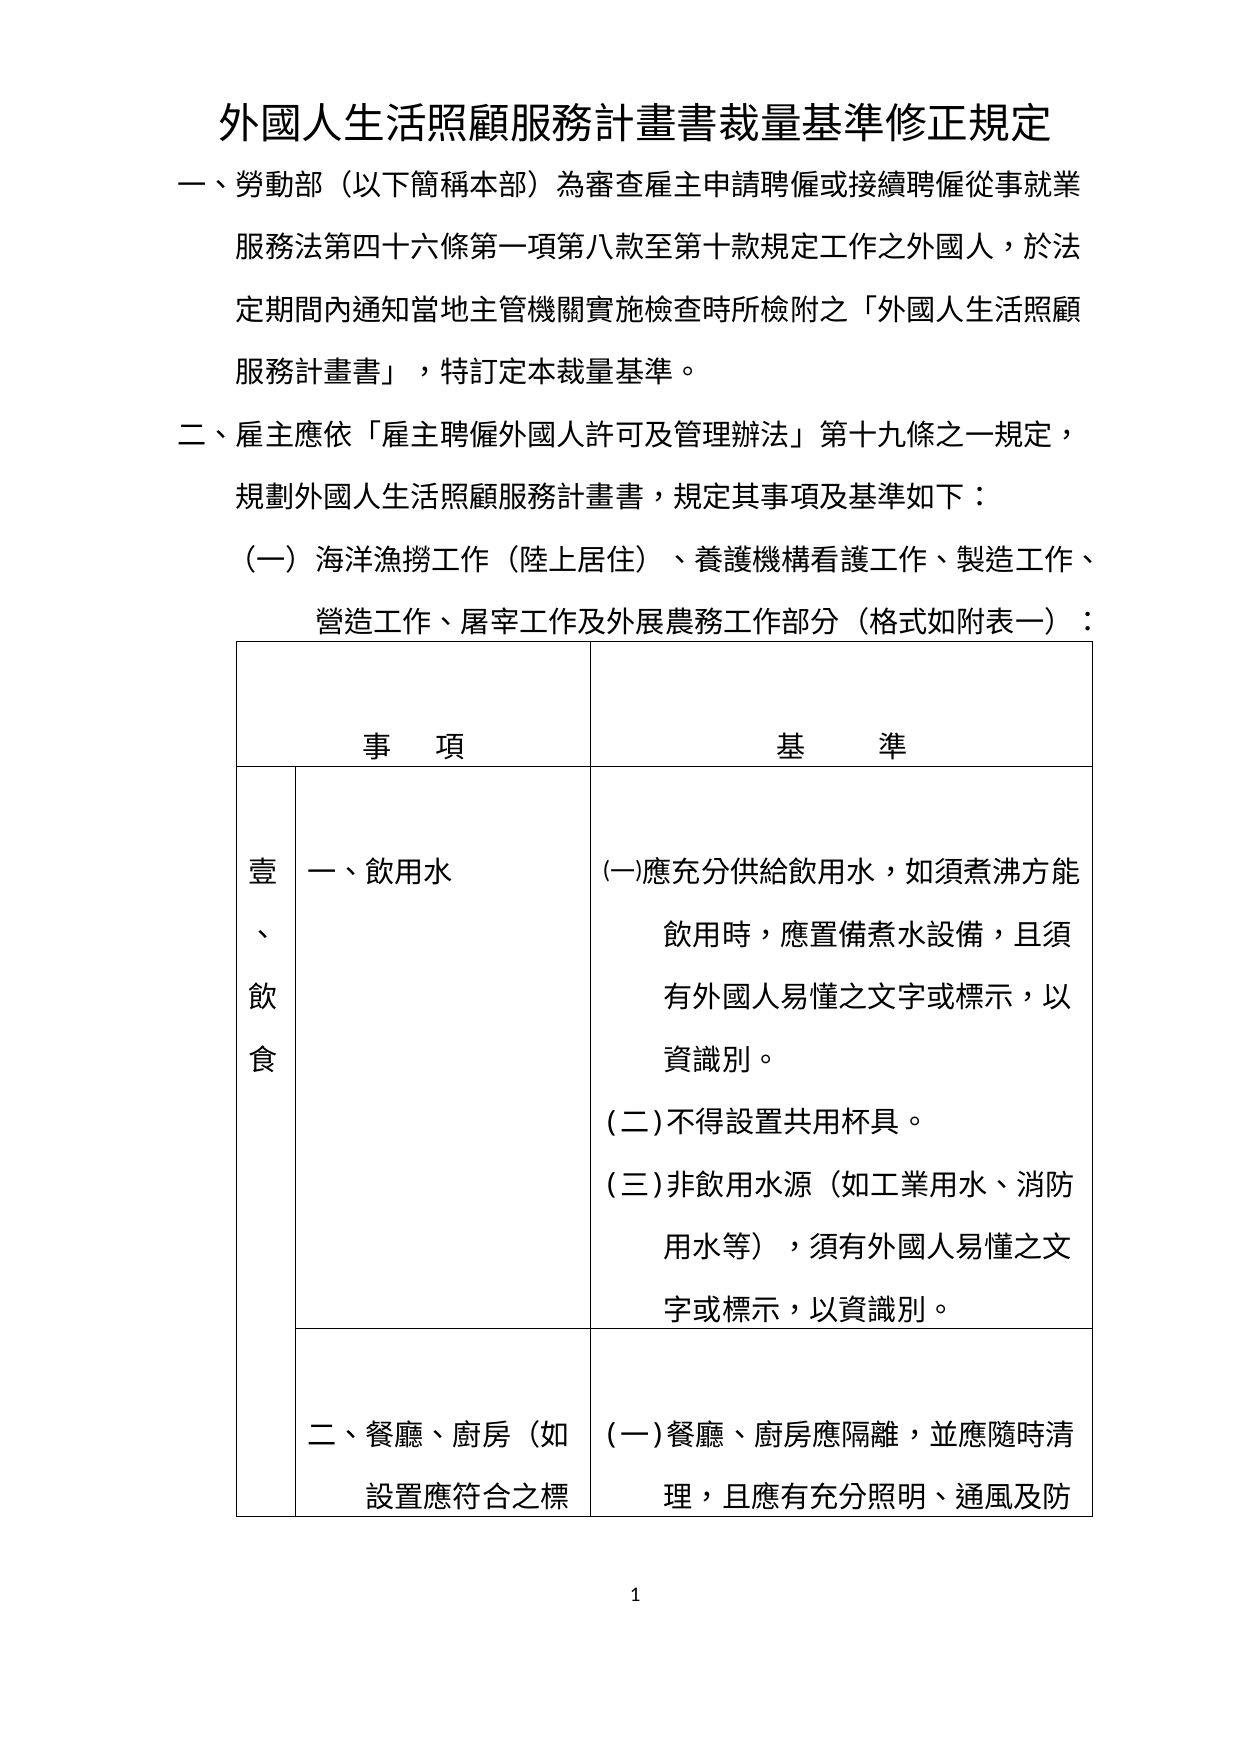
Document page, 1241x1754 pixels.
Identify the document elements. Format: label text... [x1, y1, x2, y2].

table_header 事 項 [237, 642, 590, 766]
text 一、勞動部（以下簡稱本部）為審查雇主申請聘僱或接續聘僱從事就業服務法第四十六條第一項第八款至第十款規定工作之外國人，於法定期間內通知當地主管機關實施檢查時所檢附之「外國人生活照顧服務計畫書」，特訂定本裁量基準。 [177, 141, 1092, 391]
table_cell 應充分供給飲用水，如須煮沸方能飲用時，應置備煮水設備，且須有外國人易懂之文字或標示，以資識別。 不得設置共用杯具。 非飲用水源（如工業用水、消防用水等），須有外國人易懂之文字或標示，以資識別。 [591, 767, 1092, 1328]
table_cell 壹、飲食 [237, 767, 295, 1516]
table_header 基 準 [591, 642, 1092, 766]
text （一）海洋漁撈工作（陸上居住）、養護機構看護工作、製造工作、營造工作、屠宰工作及外展農務工作部分（格式如附表一）： [227, 516, 1092, 641]
text 二、雇主應依「雇主聘僱外國人許可及管理辦法」第十九條之一規定，規劃外國人生活照顧服務計畫書，規定其事項及基準如下： [177, 391, 1092, 516]
text 外國人生活照顧服務計畫書裁量基準修正規定 [177, 78, 1092, 141]
table_cell 一、飲用水 [296, 767, 590, 1328]
table_cell 二、餐廳、廚房（如設置應符合之標 [296, 1329, 590, 1516]
table_cell 餐廳、廚房應隔離，並應隨時清理，且應有充分照明、通風及防止蚊、蠅、蟑螂、老鼠等之設施。 應備清潔衛生餐具及桌椅設施。 經健康檢查不合格之外國人遣返前，其所使用之餐具應特別單獨處理，不得與其他外國人混合使用。 餐廳、廚房及衛生、化糞處理設備間，應距離三十公尺以上。但衛生沖水式廁所不在此限。 經常維持整潔，由專人巡檢，並作成紀錄。 [591, 1329, 1092, 1516]
